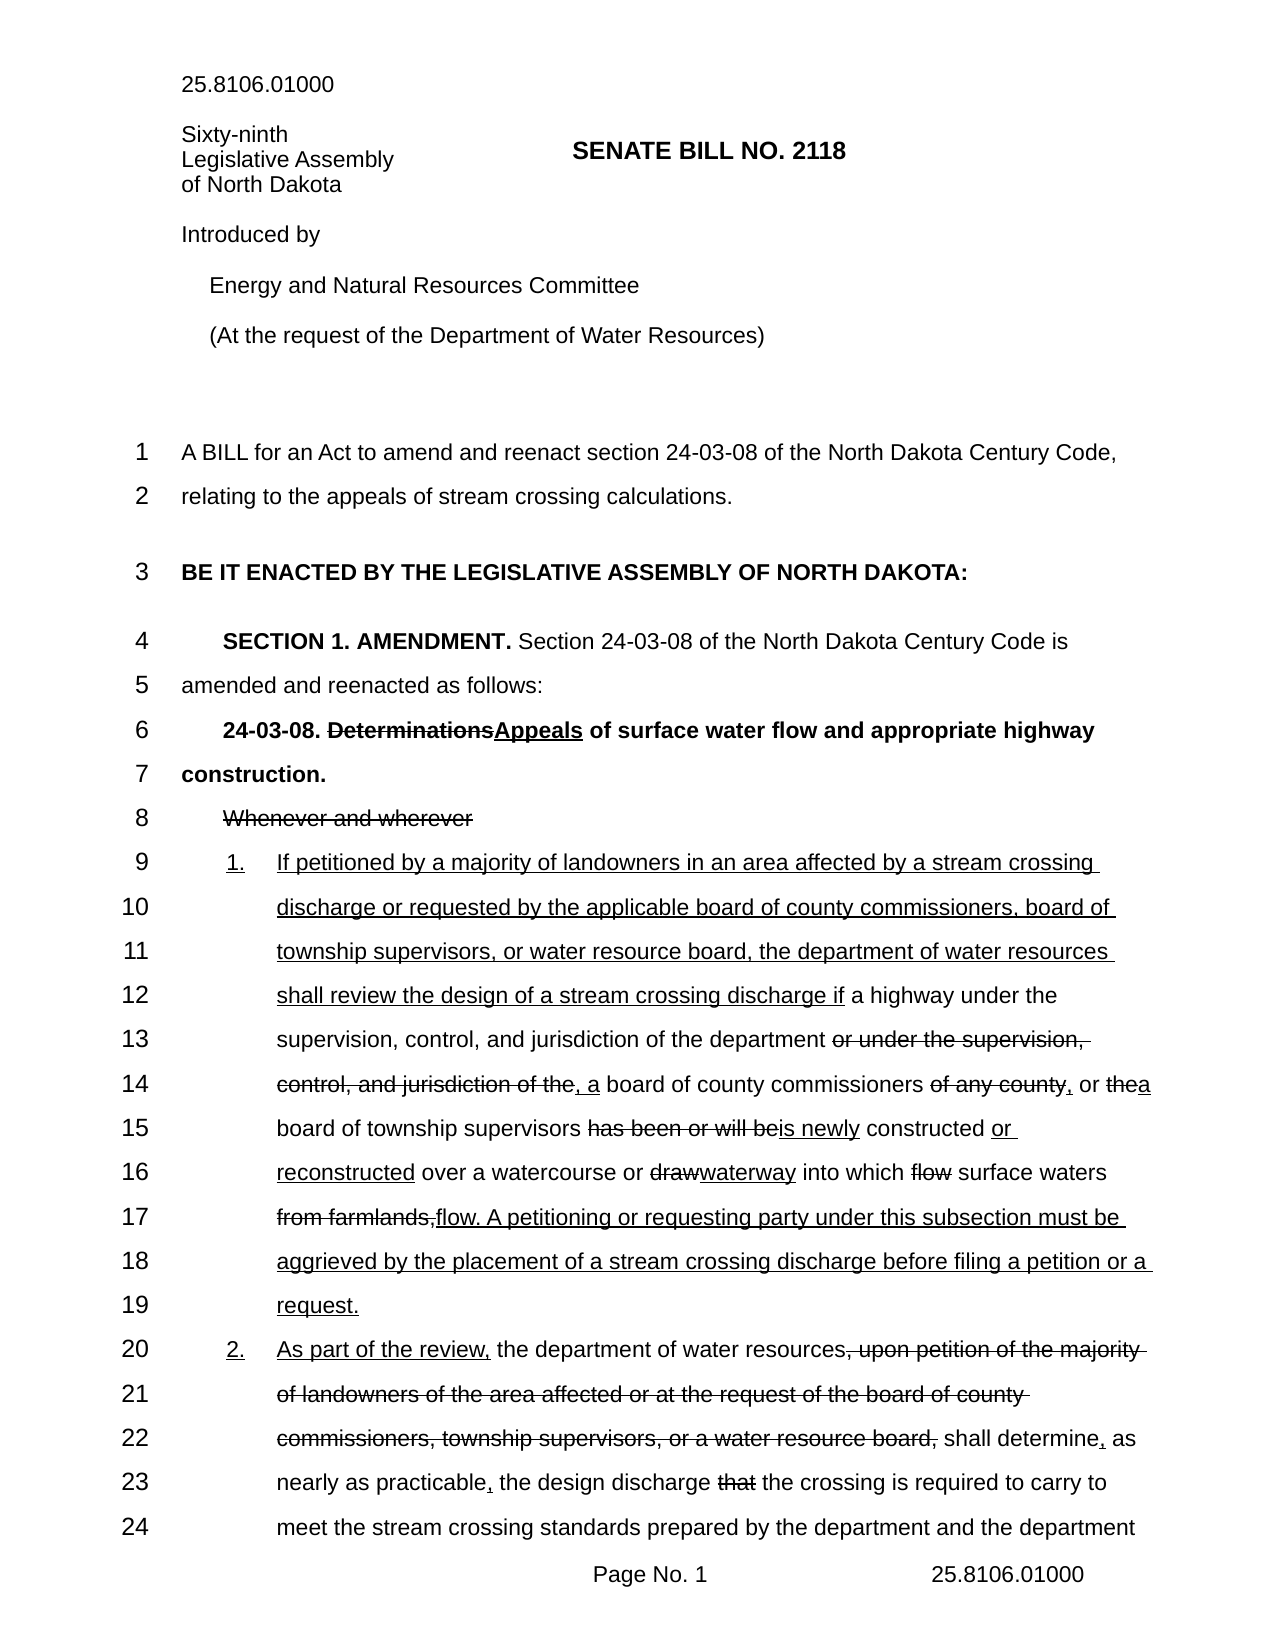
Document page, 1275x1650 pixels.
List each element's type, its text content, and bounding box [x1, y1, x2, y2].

title A BILL for an Act to amend and reenact section 24‑03‑08 of the North Dakota Century Code, relating to the appeals of stream crossing calculations. [181, 425, 1154, 513]
text BE IT ENACTED BY THE LEGISLATIVE ASSEMBLY OF NORTH DAKOTA: [181, 545, 1154, 589]
text 2. As part of the review, the department of water resources, upon petition of the majority of landowners of the area affected or at the request of the board of county commissioners, township supervisors, or a water resource board, shall determine, as nearly as practicable, the design discharge that the crossing is required to carry to meet the stream crossing standards prepared by the department and the department [181, 1322, 1154, 1544]
text Whenever and wherever [181, 791, 1154, 835]
title BILL NO. [565, 136, 846, 165]
text Legislative Assembly [181, 148, 1154, 173]
text 1. If petitioned by a majority of landowners in an area affected by a stream crossing discharge or requested by the applicable board of county commissioners, board of township supervisors, or water resource board, the department of water resources shall review the design of a stream crossing discharge if a highway under the supervision, control, and jurisdiction of the department or under the supervision, control, and jurisdiction of the, a board of county commissioners of any county, or thea board of township supervisors has been or will beis newly constructed or reconstructed over a watercourse or drawwaterway into which flow surface waters from farmlands,flow. A petitioning or requesting party under this subsection must be aggrieved by the placement of a stream crossing discharge before filing a petition or a request. [181, 835, 1154, 1322]
text Energy and Natural Resources Committee [209, 275, 1154, 298]
text . [181, 73, 1154, 133]
text Introduced by [181, 223, 1154, 248]
text SECTION 1. AMENDMENT. Section 24‑03‑08 of the North Dakota Century Code is amended and reenacted as follows: [181, 614, 1154, 703]
text of North Dakota [181, 173, 1154, 198]
subtitle 24‑03‑08. DeterminationsAppeals of surface water flow and appropriate highway construction. [181, 703, 1154, 791]
text (At the request of the Department of Water Resources) [209, 325, 1154, 348]
